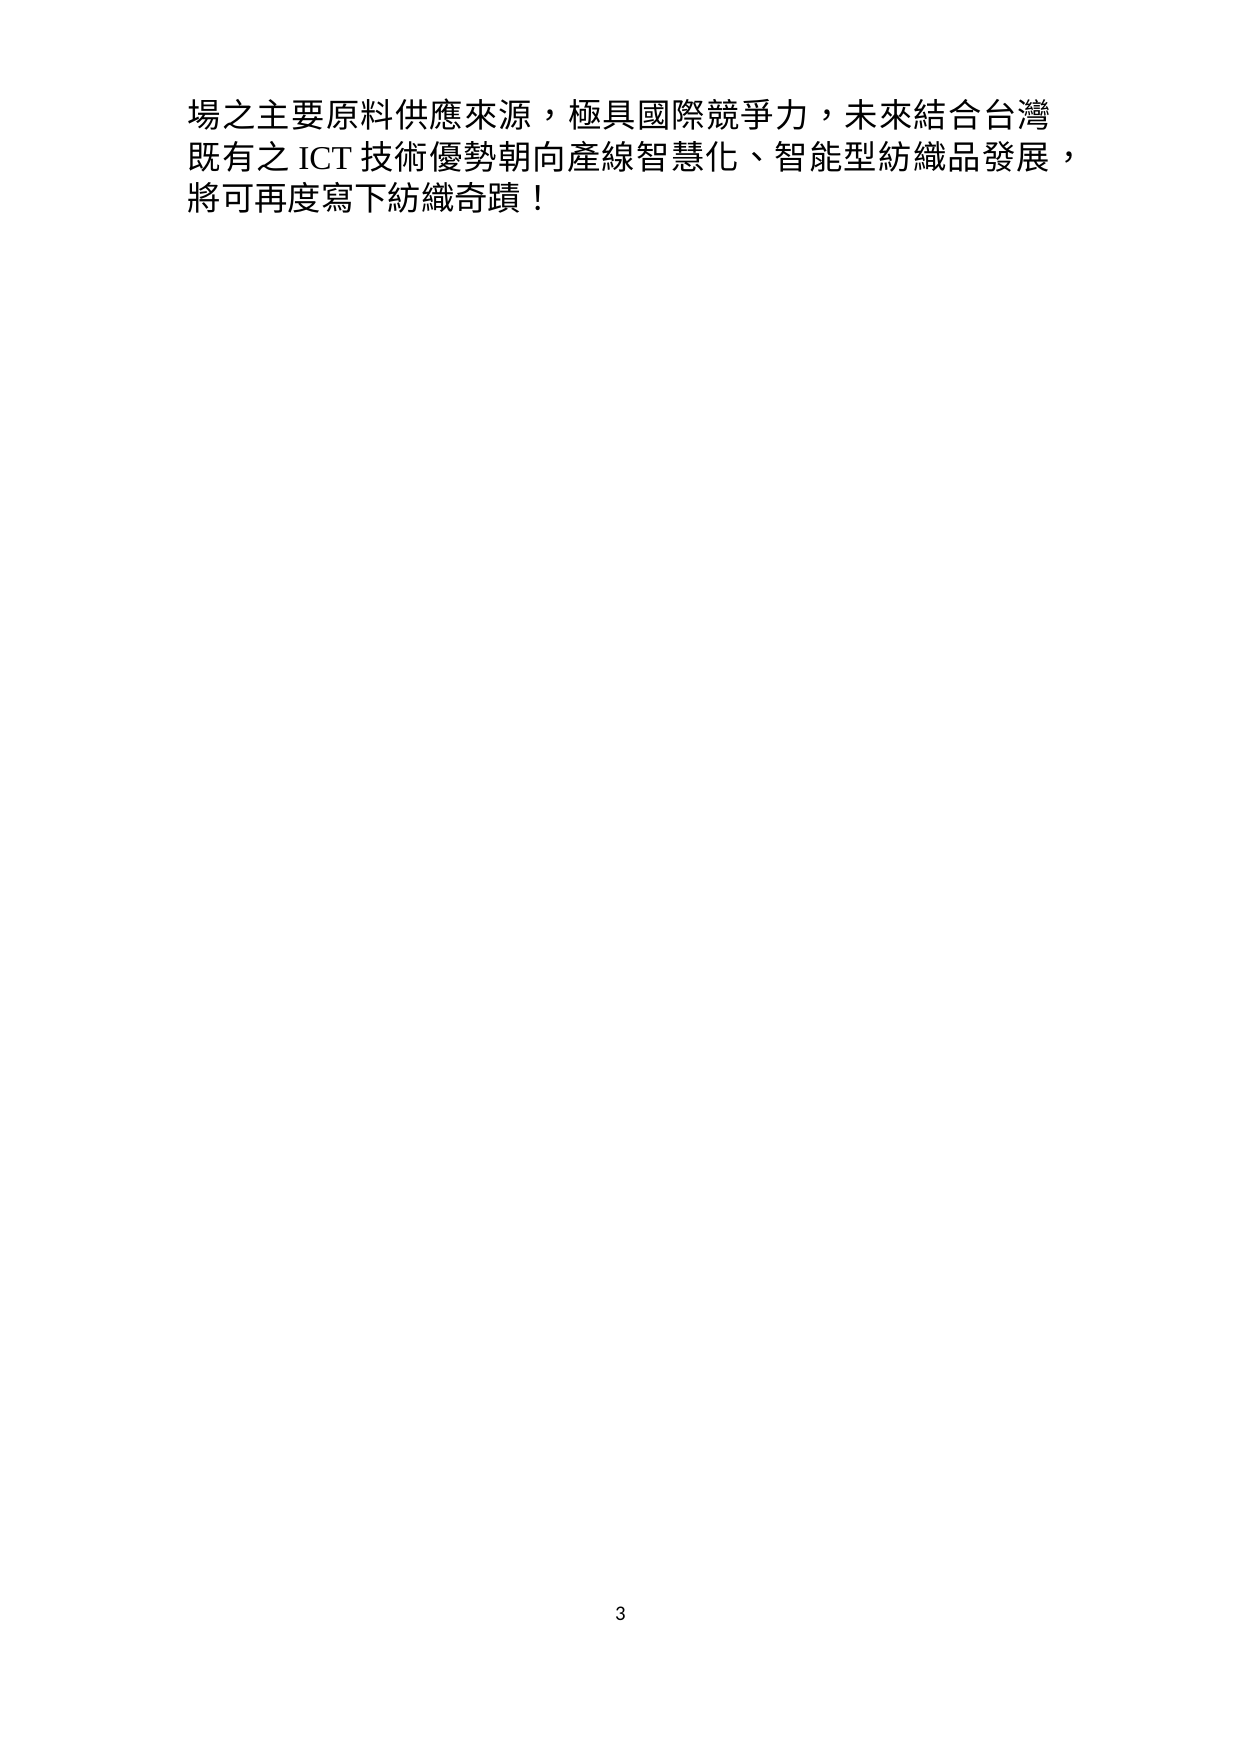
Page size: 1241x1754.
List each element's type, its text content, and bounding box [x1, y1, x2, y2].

text 台灣紡織業具有從原物料製備到纖維紗線、布種開發之技術及產能，產業鏈完整，且為世界機能性紡織品消費市場之主要原料供應來源，極具國際競爭力，未來結合台灣既有之ICT技術優勢朝向產線智慧化、智能型紡織品發展，將可再度寫下紡織奇蹟！ [187, 94, 1053, 219]
